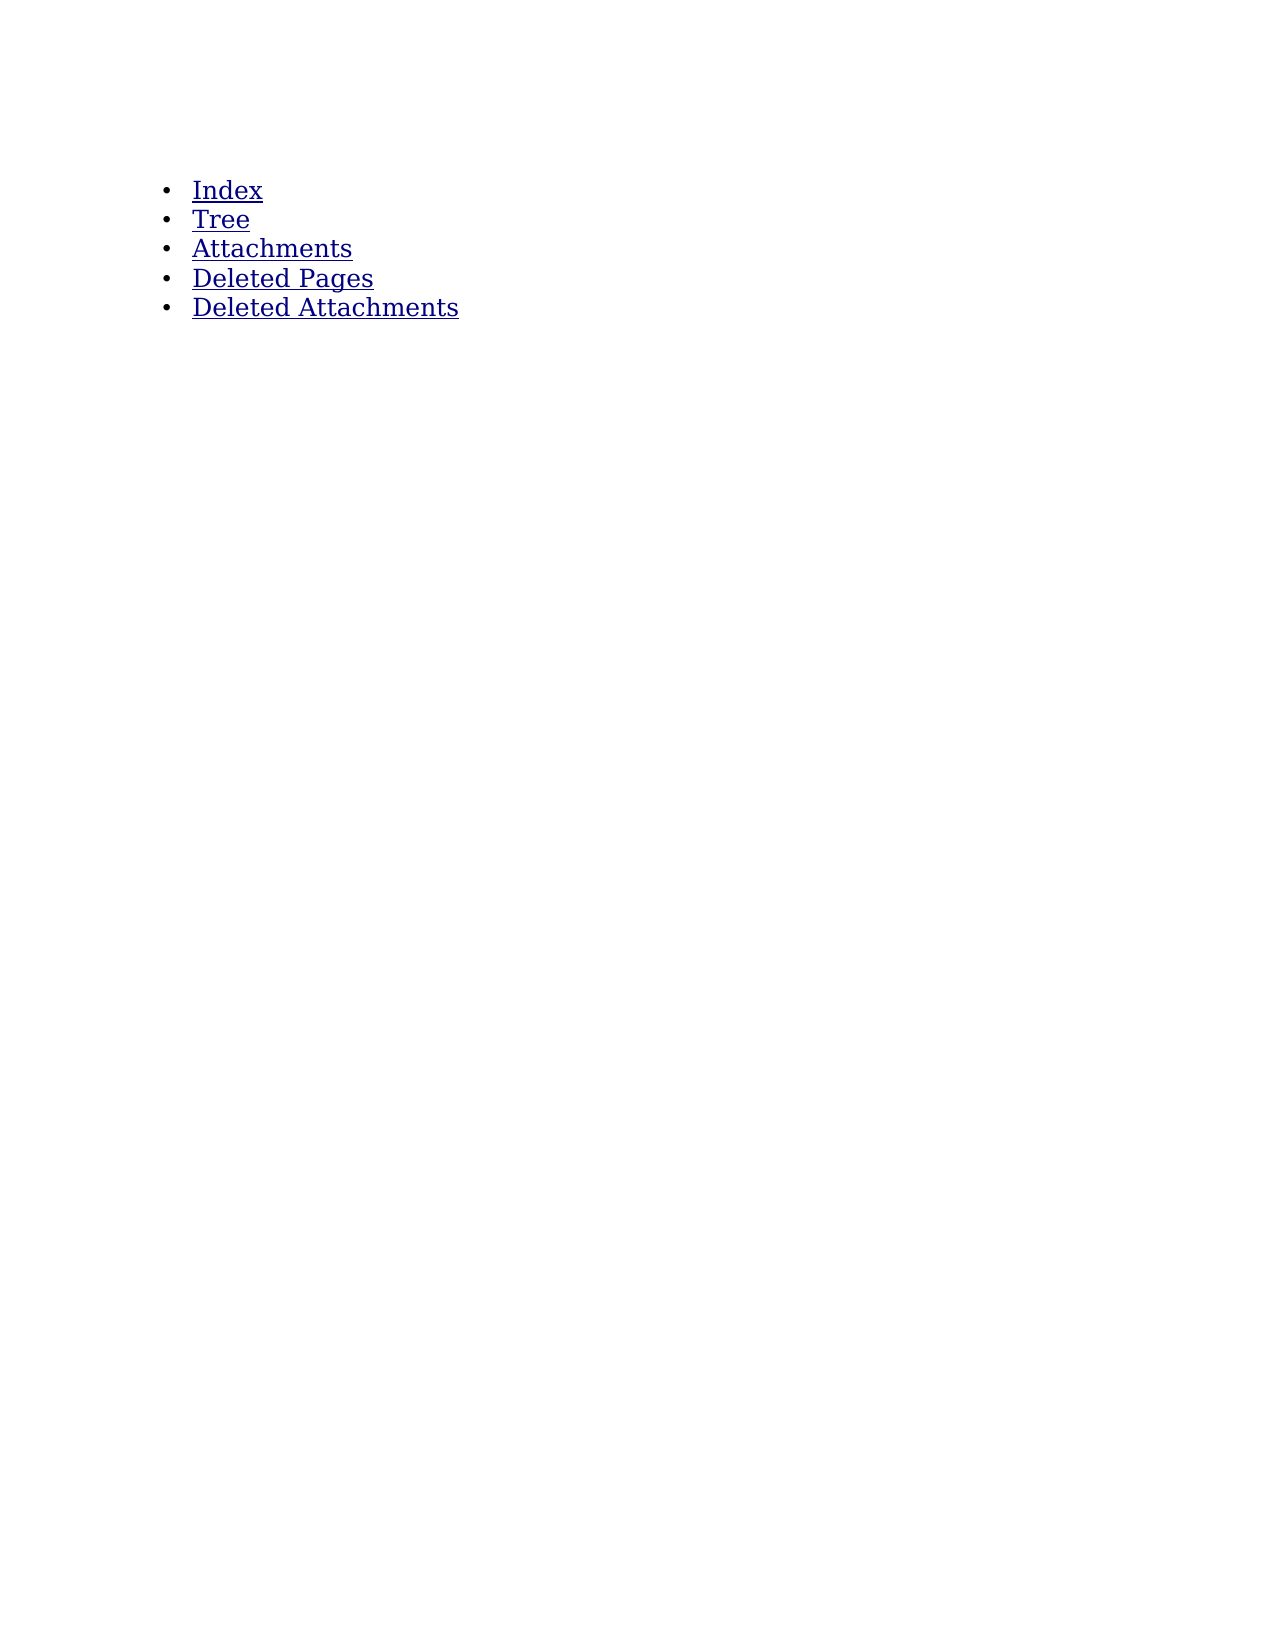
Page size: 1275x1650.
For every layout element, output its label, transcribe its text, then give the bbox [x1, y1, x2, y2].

list Deleted Pages [162, 264, 1216, 293]
list Tree [162, 206, 1216, 235]
list Index [162, 176, 1216, 206]
list Deleted Attachments [162, 293, 1216, 322]
list Attachments [162, 235, 1216, 264]
